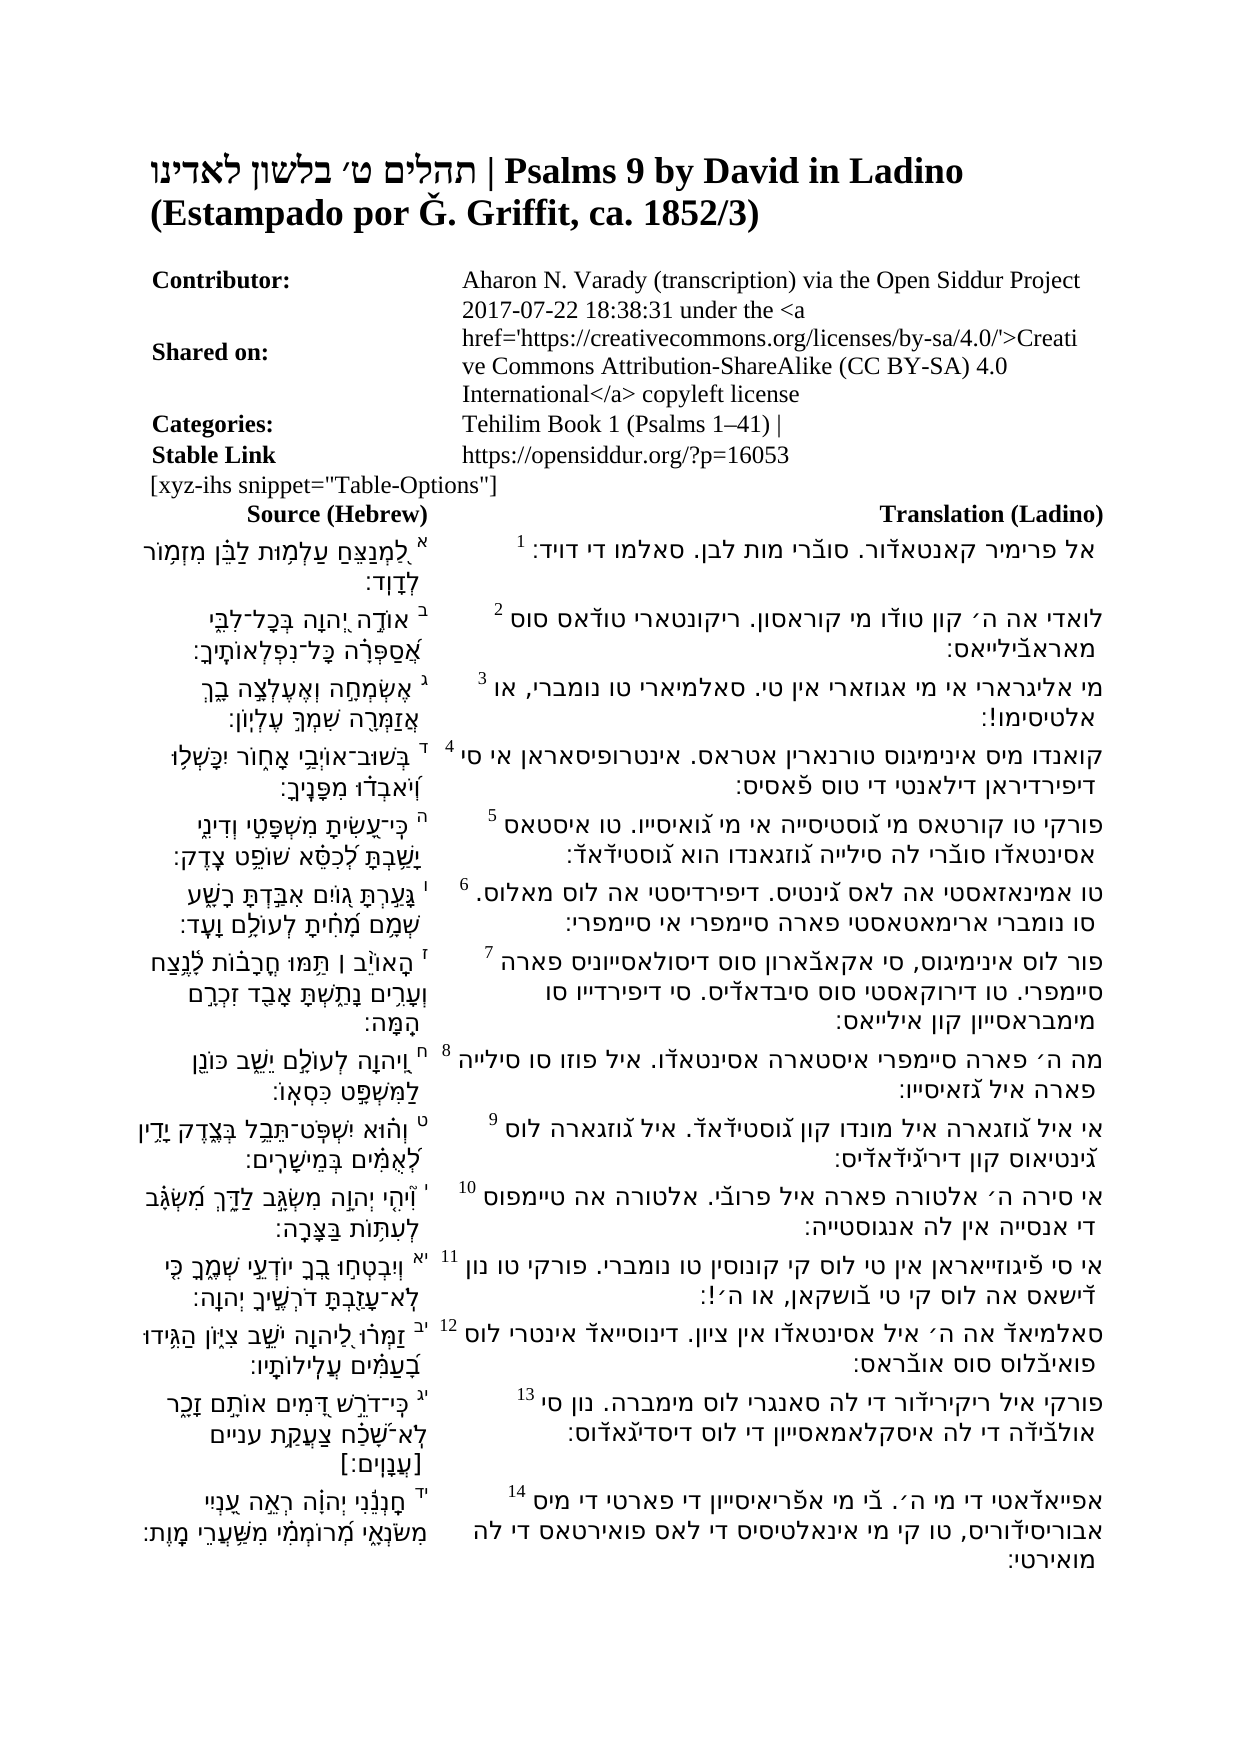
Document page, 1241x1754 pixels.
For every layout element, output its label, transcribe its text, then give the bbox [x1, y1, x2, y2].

table_cell יב זַמְּר֗וּ לַ֭יהוָה יֹשֵׁ֣ב צִיּ֑וֹן הַגִּ֥ידוּ בָ֝עַמִּ֗ים עֲלִֽילוֹתָֽיו׃ [135, 1314, 429, 1382]
table_cell ז הָֽאוֹיֵ֨ב ׀ תַּ֥מּוּ חֳרָב֗וֹת לָ֫נֶ֥צַח וְעָרִ֥ים נָתַ֑שְׁתָּ אָבַ֖ד זִכְרָ֣ם הֵֽמָּה׃ [135, 941, 429, 1039]
table_cell 13 פורקי איל ריקירידﬞור די לה סאנגרי לוס מימברה. נון סי אולבﬞידﬞה די לה איסקלאמאסייון די לוס דיסדיגﬞאדﬞוס׃ [429, 1382, 1105, 1480]
table_cell ו גָּעַ֣רְתָּ ג֭וֹיִם אִבַּ֣דְתָּ רָשָׁ֑ע שְׁמָ֥ם מָ֝חִ֗יתָ לְעוֹלָ֥ם וָעֶֽד׃ [135, 873, 429, 941]
table_cell ד בְּשׁוּב־אוֹיְבַ֥י אָח֑וֹר יִכָּשְׁל֥וּ וְ֝יֹאבְד֗וּ מִפָּנֶֽיךָ׃ [135, 735, 429, 804]
table_cell 3 מי אליגרארי אי מי אגוזארי אין טי. סאלמיארי טו נומברי, או אלטיסימו!׃ [429, 667, 1105, 735]
table_header Aharon N. Varady (transcription) via the Open Siddur Project [460, 264, 1090, 295]
table_cell ג אֶשְׂמְחָ֣ה וְאֶעֶלְצָ֣ה בָ֑ךְ אֲזַמְּרָ֖ה שִׁמְךָ֣ עֶלְיֽוֹן׃ [135, 667, 429, 735]
table_cell 2 לואדי אה ה׳ קון טודﬞו מי קוראסון. ריקונטארי טודﬞאס סוס מאראבﬞילייאס׃ [429, 598, 1105, 667]
table_cell א לַ֭מְנַצֵּחַ עַלְמ֥וּת לַבֵּ֗ן מִזְמ֥וֹר לְדָוִֽד׃ [135, 529, 429, 598]
table_cell 10 אי סירה ה׳ אלטורה פארה איל פרובﬞי. אלטורה אה טיימפוס די אנסייה אין לה אנגוסטייה׃ [429, 1176, 1105, 1245]
table_cell 8 מה ה׳ פארה סיימפרי איסטארה אסינטאדﬞו. איל פוזו סו סילייה פארה איל גﬞזאיסייו׃ [429, 1039, 1105, 1108]
table_cell Categories: [150, 409, 460, 440]
table_cell 9 אי איל גﬞוזגארה איל מונדו קון גﬞוסטידﬞאדﬞ. איל גﬞוזגארה לוס גﬞינטיאוס קון דיריגﬞידﬞאדﬞיס׃ [429, 1108, 1105, 1176]
table_cell Shared on: [150, 295, 460, 409]
table_cell 11 אי סי פﬞיגוזייאראן אין טי לוס קי קונוסין טו נומברי. פורקי טו נון דﬞישאס אה לוס קי טי בﬞושקאן, או ה׳!׃ [429, 1245, 1105, 1313]
table_header Source (Hebrew) [135, 499, 429, 529]
table_cell יג כִּֽי־דֹרֵ֣שׁ דָּ֭מִים אוֹתָ֣ם זָכָ֑ר לֹֽא־שָׁ֝כַ֗ח צַעֲקַ֥ת עניים [עֲנָוִֽים׃] [135, 1382, 429, 1480]
table_cell יא וְיִבְטְח֣וּ בְ֭ךָ יוֹדְעֵ֣י שְׁמֶ֑ךָ כִּ֤י לֹֽא־עָזַ֖בְתָּ דֹרְשֶׁ֣יךָ יְהוָֽה׃ [135, 1245, 429, 1313]
table_cell ח וַֽ֭יהוָה לְעוֹלָ֣ם יֵשֵׁ֑ב כּוֹנֵ֖ן לַמִּשְׁפָּ֣ט כִּסְאֽוֹ׃ [135, 1039, 429, 1108]
table_cell 7 פור לוס אינימיגוס, סי אקאבﬞארון סוס דיסולאסייוניס פארה סיימפרי. טו דירוקאסטי סוס סיבדאדﬞיס. סי דיפירדייו סו מימבראסייון קון אילייאס׃ [429, 941, 1105, 1039]
subtitle תהלים ט׳ בלשון לאדינו | Psalms 9 by David in Ladino (Estampado por Ǧ. Griffit, ca. 1852/3) [150, 150, 1090, 233]
table_cell יד חָֽנְנֵ֬נִי יְהוָ֗ה רְאֵ֣ה עָ֭נְיִי מִשֹּׂנְאָ֑י מְ֝רוֹמְמִ֗י מִשַּׁ֥עֲרֵי מָֽוֶת׃ [135, 1480, 429, 1576]
table_cell Tehilim Book 1 (Psalms 1–41) | [460, 409, 1090, 440]
table_header Translation (Ladino) [429, 499, 1105, 529]
table_cell Stable Link [150, 440, 460, 471]
table_cell 2017-07-22 18:38:31 under the <a href='https://creativecommons.org/licenses/by-sa/4.0/'>Creative Commons Attribution-ShareAlike (CC BY-SA) 4.0 International</a> copyleft license [460, 295, 1090, 409]
table_cell ט וְה֗וּא יִשְׁפֹּֽט־תֵּבֵ֥ל בְּצֶ֑דֶק יָדִ֥ין לְ֝אֻמִּ֗ים בְּמֵישָׁרִֽים׃ [135, 1108, 429, 1176]
table_cell https://opensiddur.org/?p=16053 [460, 440, 1090, 471]
table_cell י וִ֘יהִ֤י יְהוָ֣ה מִשְׂגָּ֣ב לַדָּ֑ךְ מִ֝שְׂגָּ֗ב לְעִתּ֥וֹת בַּצָּרָֽה׃ [135, 1176, 429, 1245]
table_cell 5 פורקי טו קורטאס מי גﬞוסטיסייה אי מי גﬞואיסייו. טו איסטאס אסינטאדﬞו סובﬞרי לה סילייה גﬞוזגאנדו הוא גﬞוסטידﬞאדﬞ׃ [429, 804, 1105, 872]
table_header Contributor: [150, 264, 460, 295]
table_cell ה כִּֽי־עָ֭שִׂיתָ מִשְׁפָּטִ֣י וְדִינִ֑י יָשַׁ֥בְתָּ לְ֝כִסֵּ֗א שׁוֹפֵ֥ט צֶֽדֶק׃ [135, 804, 429, 872]
table_cell 4 קואנדו מיס אינימיגוס טורנארין אטראס. אינטרופיסאראן אי סי דיפירדיראן דילאנטי די טוס פﬞאסיס׃ [429, 735, 1105, 804]
table_cell 12 סאלמיאדﬞ אה ה׳ איל אסינטאדﬞו אין ציון. דינוסייאדﬞ אינטרי לוס פואיבﬞלוס סוס אובﬞראס׃ [429, 1314, 1105, 1382]
table_cell 14 אפייאדﬞאטי די מי ה׳. בﬞי מי אפﬞריאיסייון די פארטי די מיס אבוריסידﬞוריס, טו קי מי אינאלטיסיס די לאס פואירטאס די לה מואירטי׃ [429, 1480, 1105, 1576]
table_cell 6 טו אמינאזאסטי אה לאס גﬞינטיס. דיפירדיסטי אה לוס מאלוס. סו נומברי ארימאטאסטי פארה סיימפרי אי סיימפרי׃ [429, 873, 1105, 941]
table_cell ב אוֹדֶ֣ה יְ֭הוָה בְּכָל־לִבִּ֑י אֲ֝סַפְּרָ֗ה כָּל־נִפְלְאוֹתֶֽיךָ׃ [135, 598, 429, 667]
table_cell 1 אל פרימיר קאנטאדﬞור. סובﬞרי מות לבן. סאלמו די דויד׃ [429, 529, 1105, 598]
text [xyz-ihs snippet="Table-Options"] [150, 471, 1090, 498]
